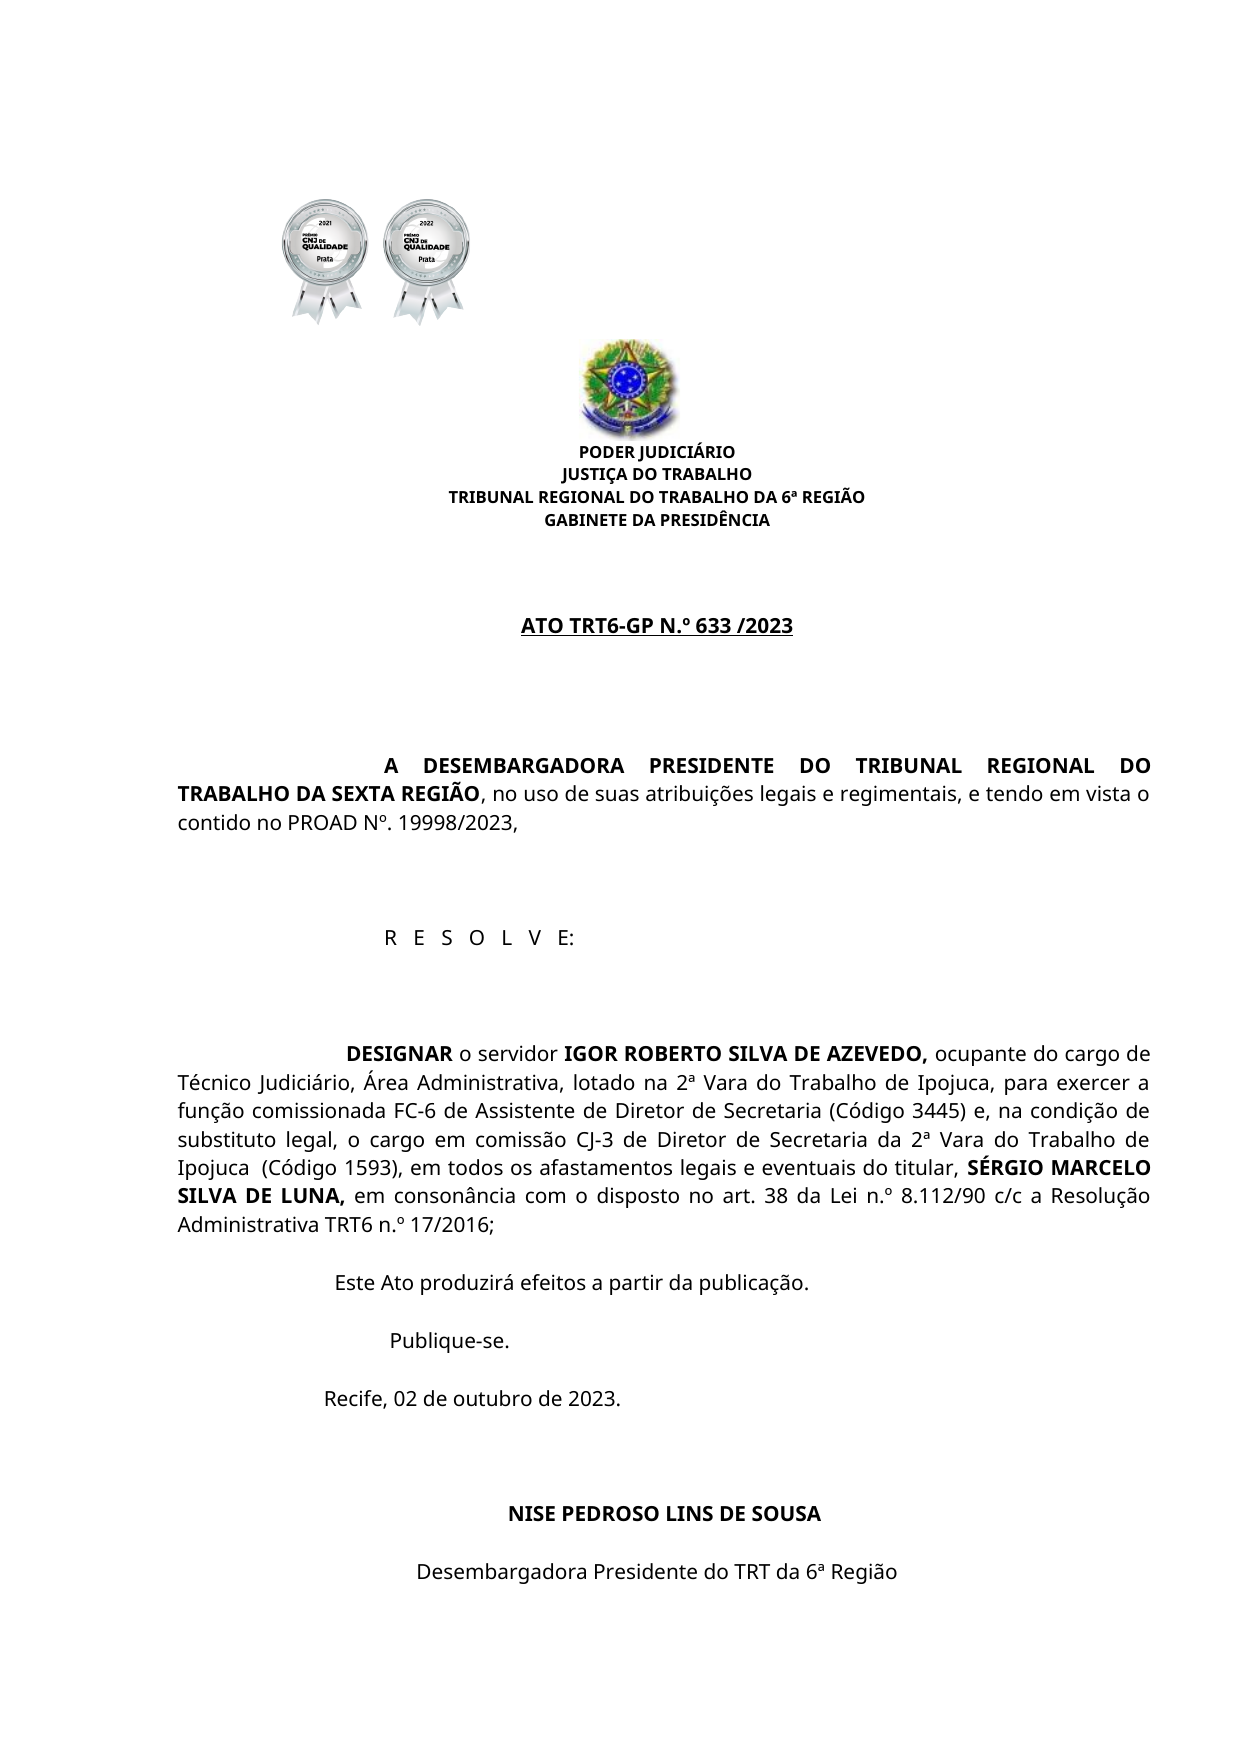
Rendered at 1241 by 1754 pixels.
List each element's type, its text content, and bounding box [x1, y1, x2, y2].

text ATO TRT6-GP N.º 633 /2023 [177, 611, 1137, 639]
text PODER JUDICIÁRIO [177, 440, 1137, 463]
text TRIBUNAL REGIONAL DO TRABALHO DA 6ª REGIÃO [177, 486, 1137, 508]
text Desembargadora Presidente do TRT da 6ª Região [177, 1557, 1137, 1586]
text A DESEMBARGADORA PRESIDENTE DO TRIBUNAL REGIONAL DO TRABALHO DA SEXTA REGIÃO, no uso de suas atribuições legais e regimentais, e tendo em vista o contido no PROAD Nº. 19998/2023, [177, 751, 1152, 836]
picture [262, 198, 471, 327]
text R E S O L V E: [177, 923, 1137, 952]
text DESIGNAR o servidor IGOR ROBERTO SILVA DE AZEVEDO, ocupante do cargo de Técnico Judiciário, Área Administrativa, lotado na 2ª Vara do Trabalho de Ipojuca, para exercer a função comissionada FC-6 de Assistente de Diretor de Secretaria (Código 3445) e, na condição de substituto legal, o cargo em comissão CJ-3 de Diretor de Secretaria da 2ª Vara do Trabalho de Ipojuca (Código 1593), em todos os afastamentos legais e eventuais do titular, SÉRGIO MARCELO SILVA DE LUNA, em consonância com o disposto no art. 38 da Lei n.º 8.112/90 c/c a Resolução Administrativa TRT6 n.º 17/2016; [177, 1039, 1152, 1238]
text GABINETE DA PRESIDÊNCIA [177, 508, 1137, 531]
text Este Ato produzirá efeitos a partir da publicação. [177, 1268, 1137, 1296]
text Recife, 02 de outubro de 2023. [177, 1384, 1137, 1412]
picture [578, 339, 681, 441]
text NISE PEDROSO LINS DE SOUSA [177, 1499, 1152, 1528]
text JUSTIÇA DO TRABALHO [177, 463, 1137, 486]
text Publique-se. [177, 1326, 1137, 1354]
